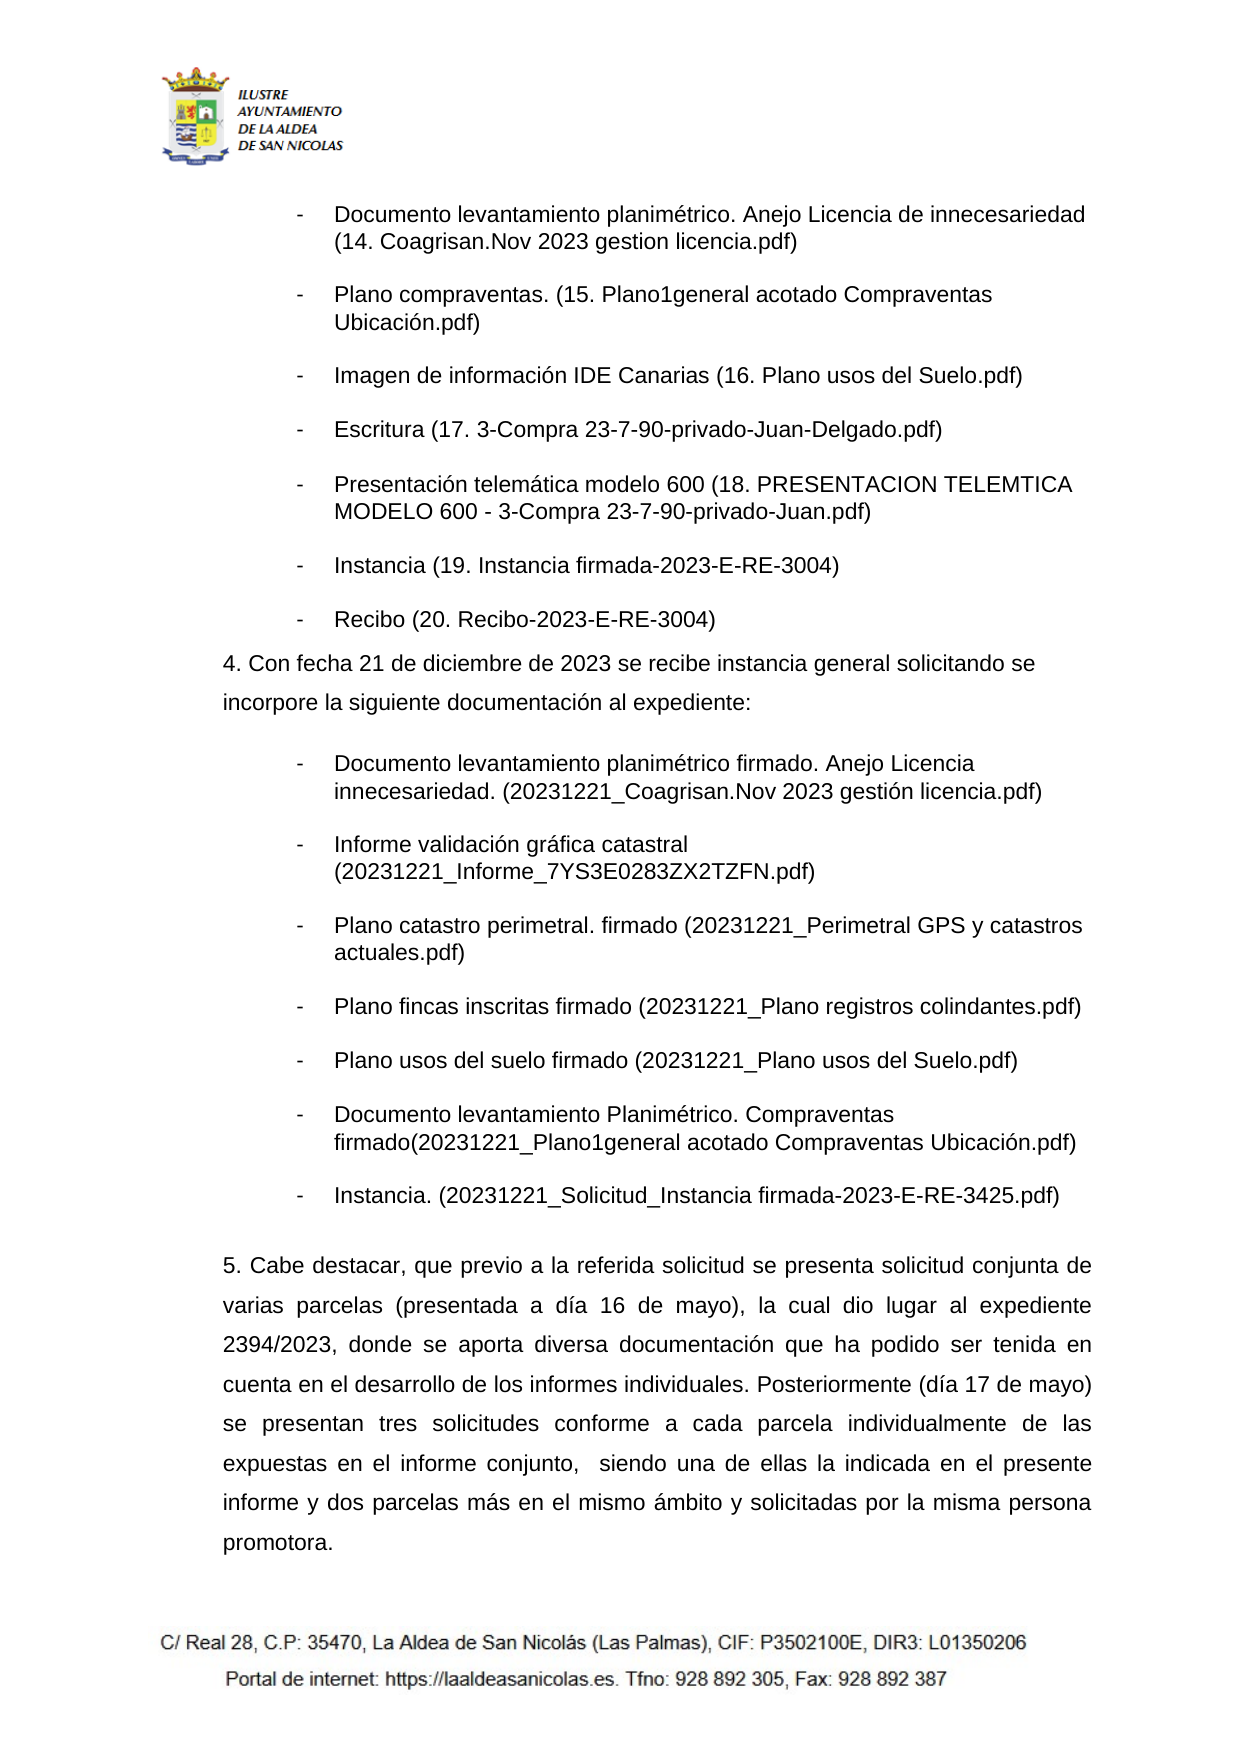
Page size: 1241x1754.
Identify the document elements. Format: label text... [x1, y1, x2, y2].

list Plano catastro perimetral. firmado (20231221_Perimetral GPS y catastros actuales.pdf) [296, 911, 1093, 965]
list Plano usos del suelo firmado (20231221_Plano usos del Suelo.pdf) [296, 1046, 1093, 1074]
list Imagen de información IDE Canarias (16. Plano usos del Suelo.pdf) [296, 361, 1093, 389]
picture [148, 59, 359, 173]
list 5. Cabe destacar, que previo a la referida solicitud se presenta solicitud conjunta de varias parcelas (presentada a día 16 de mayo), la cual dio lugar al expediente 2394/2023, donde se aporta diversa documentación que ha podido ser tenida en cuenta en el desarrollo de los informes individuales. Posteriormente (día 17 de mayo) se presentan tres solicitudes conforme a cada parcela individualmente de las expuestas en el informe conjunto, siendo una de ellas la indicada en el presente informe y dos parcelas más en el mismo ámbito y solicitadas por la misma persona promotora. [223, 1252, 1093, 1555]
list Instancia (19. Instancia firmada-2023-E-RE-3004) [296, 551, 1093, 579]
list Informe validación gráfica catastral (20231221_Informe_7YS3E0283ZX2TZFN.pdf) [296, 830, 1093, 885]
list Plano fincas inscritas firmado (20231221_Plano registros colindantes.pdf) [296, 992, 1093, 1020]
list Documento levantamiento planimétrico firmado. Anejo Licencia innecesariedad. (20231221_Coagrisan.Nov 2023 gestión licencia.pdf) [296, 749, 1093, 804]
list Documento levantamiento Planimétrico. Compraventas firmado(20231221_Plano1general acotado Compraventas Ubicación.pdf) [296, 1101, 1093, 1155]
list 4. Con fecha 21 de diciembre de 2023 se recibe instancia general solicitando se incorpore la siguiente documentación al expediente: [223, 650, 1093, 716]
list Presentación telemática modelo 600 (18. PRESENTACION TELEMTICA MODELO 600 - 3-Compra 23-7-90-privado-Juan.pdf) [296, 470, 1093, 524]
list Plano compraventas. (15. Plano1general acotado Compraventas Ubicación.pdf) [296, 281, 1093, 335]
list Instancia. (20231221_Solicitud_Instancia firmada-2023-E-RE-3425.pdf) [296, 1181, 1093, 1209]
list Escritura (17. 3-Compra 23-7-90-privado-Juan-Delgado.pdf) [296, 416, 1093, 444]
list Documento levantamiento planimétrico. Anejo Licencia de innecesariedad (14. Coagrisan.Nov 2023 gestion licencia.pdf) [296, 200, 1093, 254]
picture [148, 1626, 1034, 1695]
list Recibo (20. Recibo-2023-E-RE-3004) [296, 605, 1093, 633]
